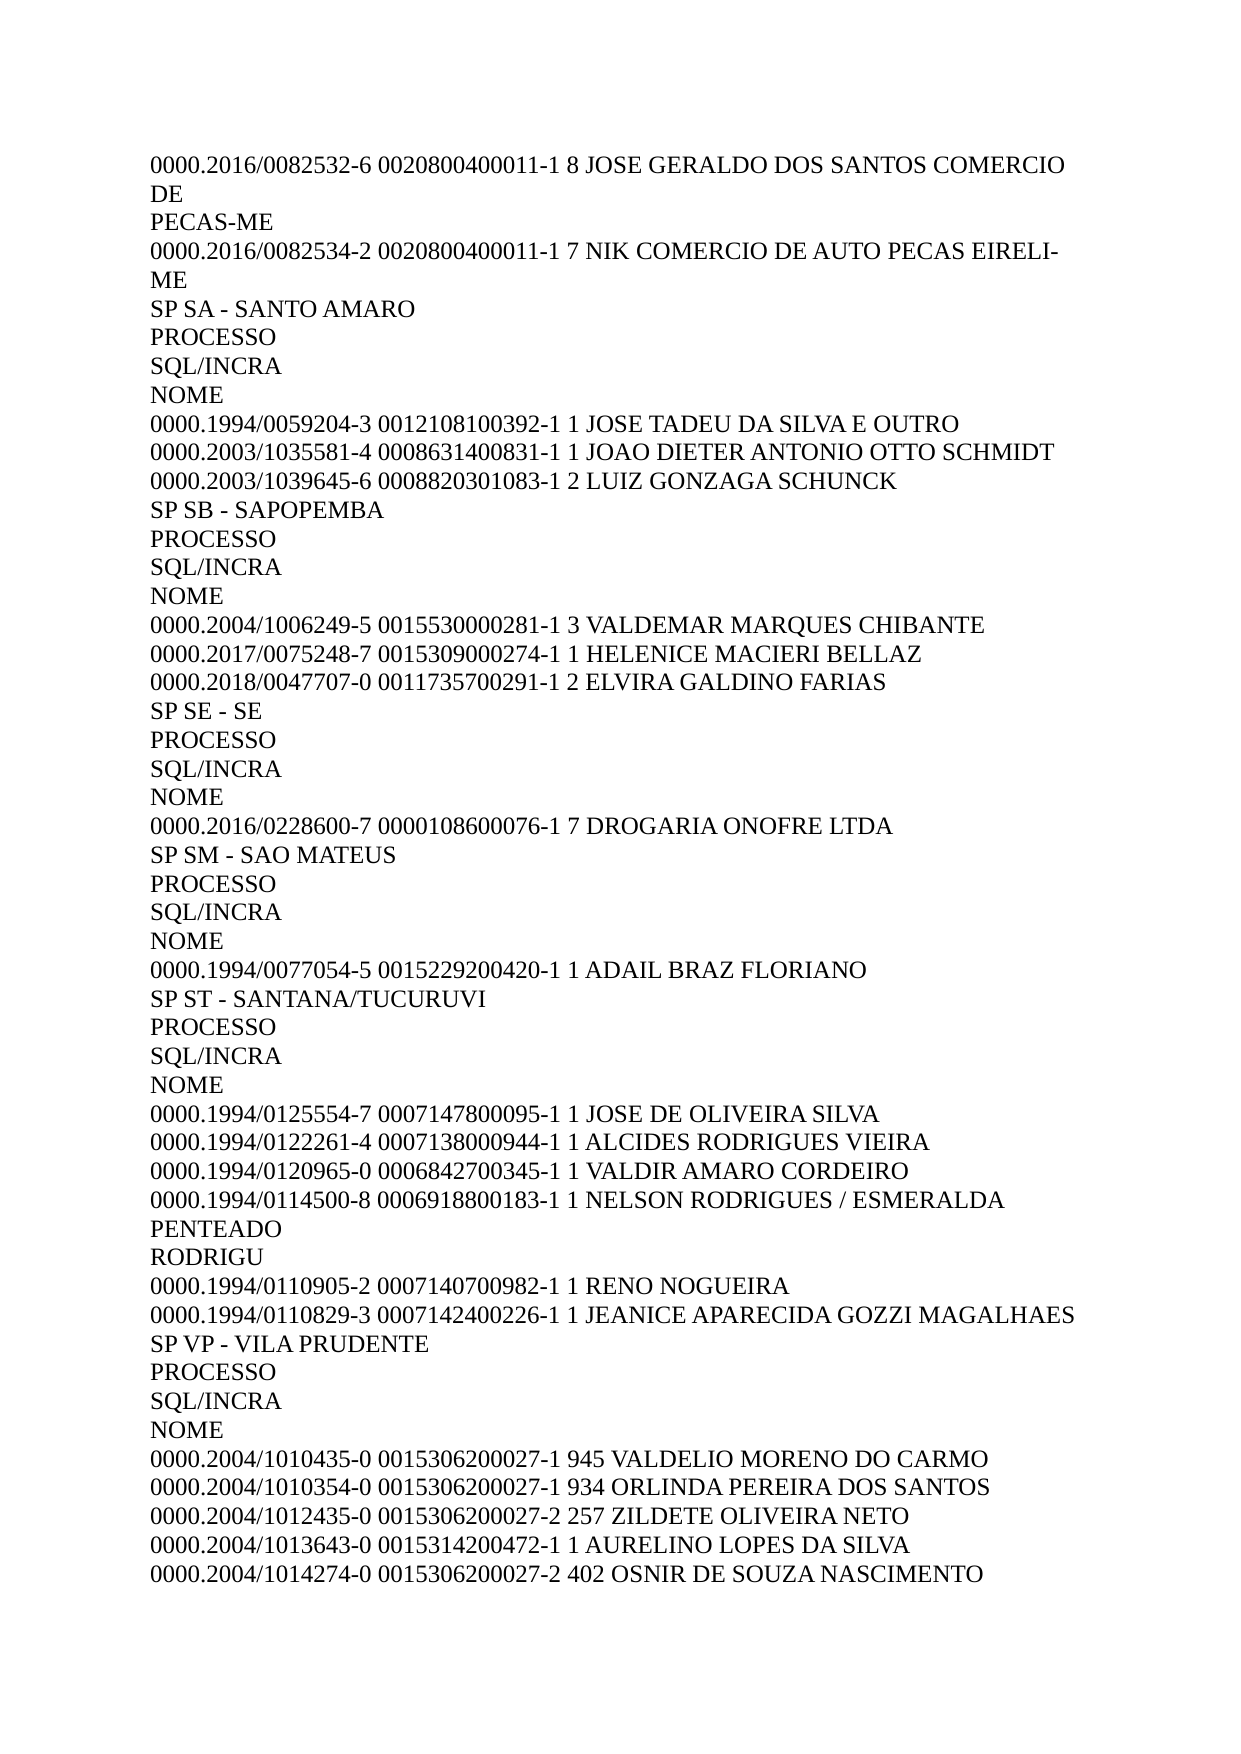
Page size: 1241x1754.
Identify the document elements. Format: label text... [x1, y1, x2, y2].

text 0000.2004/1006249-5 0015530000281-1 3 VALDEMAR MARQUES CHIBANTE [150, 610, 1090, 639]
text 0000.2018/0047707-0 0011735700291-1 2 ELVIRA GALDINO FARIAS [150, 667, 1090, 696]
text NOME [150, 1415, 1090, 1444]
text PROCESSO [150, 322, 1090, 351]
text 0000.1994/0125554-7 0007147800095-1 1 JOSE DE OLIVEIRA SILVA [150, 1099, 1090, 1127]
text 0000.1994/0059204-3 0012108100392-1 1 JOSE TADEU DA SILVA E OUTRO [150, 409, 1090, 437]
text 0000.2004/1010354-0 0015306200027-1 934 ORLINDA PEREIRA DOS SANTOS [150, 1472, 1090, 1501]
text 0000.2017/0075248-7 0015309000274-1 1 HELENICE MACIERI BELLAZ [150, 639, 1090, 667]
text 0000.1994/0077054-5 0015229200420-1 1 ADAIL BRAZ FLORIANO [150, 955, 1090, 984]
text SP SM - SAO MATEUS [150, 840, 1090, 869]
text 0000.1994/0120965-0 0006842700345-1 1 VALDIR AMARO CORDEIRO [150, 1156, 1090, 1185]
text PROCESSO [150, 869, 1090, 897]
text PROCESSO [150, 524, 1090, 552]
text NOME [150, 782, 1090, 811]
text 0000.2004/1013643-0 0015314200472-1 1 AURELINO LOPES DA SILVA [150, 1530, 1090, 1559]
text 0000.2003/1035581-4 0008631400831-1 1 JOAO DIETER ANTONIO OTTO SCHMIDT [150, 437, 1090, 466]
text SQL/INCRA [150, 351, 1090, 380]
text NOME [150, 581, 1090, 610]
text 0000.1994/0110905-2 0007140700982-1 1 RENO NOGUEIRA [150, 1271, 1090, 1300]
text SQL/INCRA [150, 1041, 1090, 1070]
text 0000.1994/0110829-3 0007142400226-1 1 JEANICE APARECIDA GOZZI MAGALHAES [150, 1300, 1090, 1329]
text PROCESSO [150, 1012, 1090, 1041]
text 0000.2004/1010435-0 0015306200027-1 945 VALDELIO MORENO DO CARMO [150, 1444, 1090, 1472]
text 0000.2016/0082534-2 0020800400011-1 7 NIK COMERCIO DE AUTO PECAS EIRELI-ME [150, 236, 1090, 294]
text SP SB - SAPOPEMBA [150, 495, 1090, 524]
text RODRIGU [150, 1242, 1090, 1271]
text SP SE - SE [150, 696, 1090, 725]
text SQL/INCRA [150, 754, 1090, 782]
text SQL/INCRA [150, 897, 1090, 926]
text PROCESSO [150, 1357, 1090, 1386]
text 0000.2004/1014274-0 0015306200027-2 402 OSNIR DE SOUZA NASCIMENTO [150, 1559, 1090, 1587]
text SQL/INCRA [150, 1386, 1090, 1415]
text 0000.2004/1012435-0 0015306200027-2 257 ZILDETE OLIVEIRA NETO [150, 1501, 1090, 1530]
text 0000.2016/0082532-6 0020800400011-1 8 JOSE GERALDO DOS SANTOS COMERCIO DE [150, 150, 1090, 207]
text PROCESSO [150, 725, 1090, 754]
text 0000.1994/0114500-8 0006918800183-1 1 NELSON RODRIGUES / ESMERALDA PENTEADO [150, 1185, 1090, 1242]
text SP SA - SANTO AMARO [150, 294, 1090, 322]
text NOME [150, 1070, 1090, 1099]
text PECAS-ME [150, 207, 1090, 236]
text 0000.2016/0228600-7 0000108600076-1 7 DROGARIA ONOFRE LTDA [150, 811, 1090, 840]
text SP VP - VILA PRUDENTE [150, 1329, 1090, 1357]
text 0000.2003/1039645-6 0008820301083-1 2 LUIZ GONZAGA SCHUNCK [150, 466, 1090, 495]
text NOME [150, 926, 1090, 955]
text NOME [150, 380, 1090, 409]
text 0000.1994/0122261-4 0007138000944-1 1 ALCIDES RODRIGUES VIEIRA [150, 1127, 1090, 1156]
text SQL/INCRA [150, 552, 1090, 581]
text SP ST - SANTANA/TUCURUVI [150, 984, 1090, 1012]
